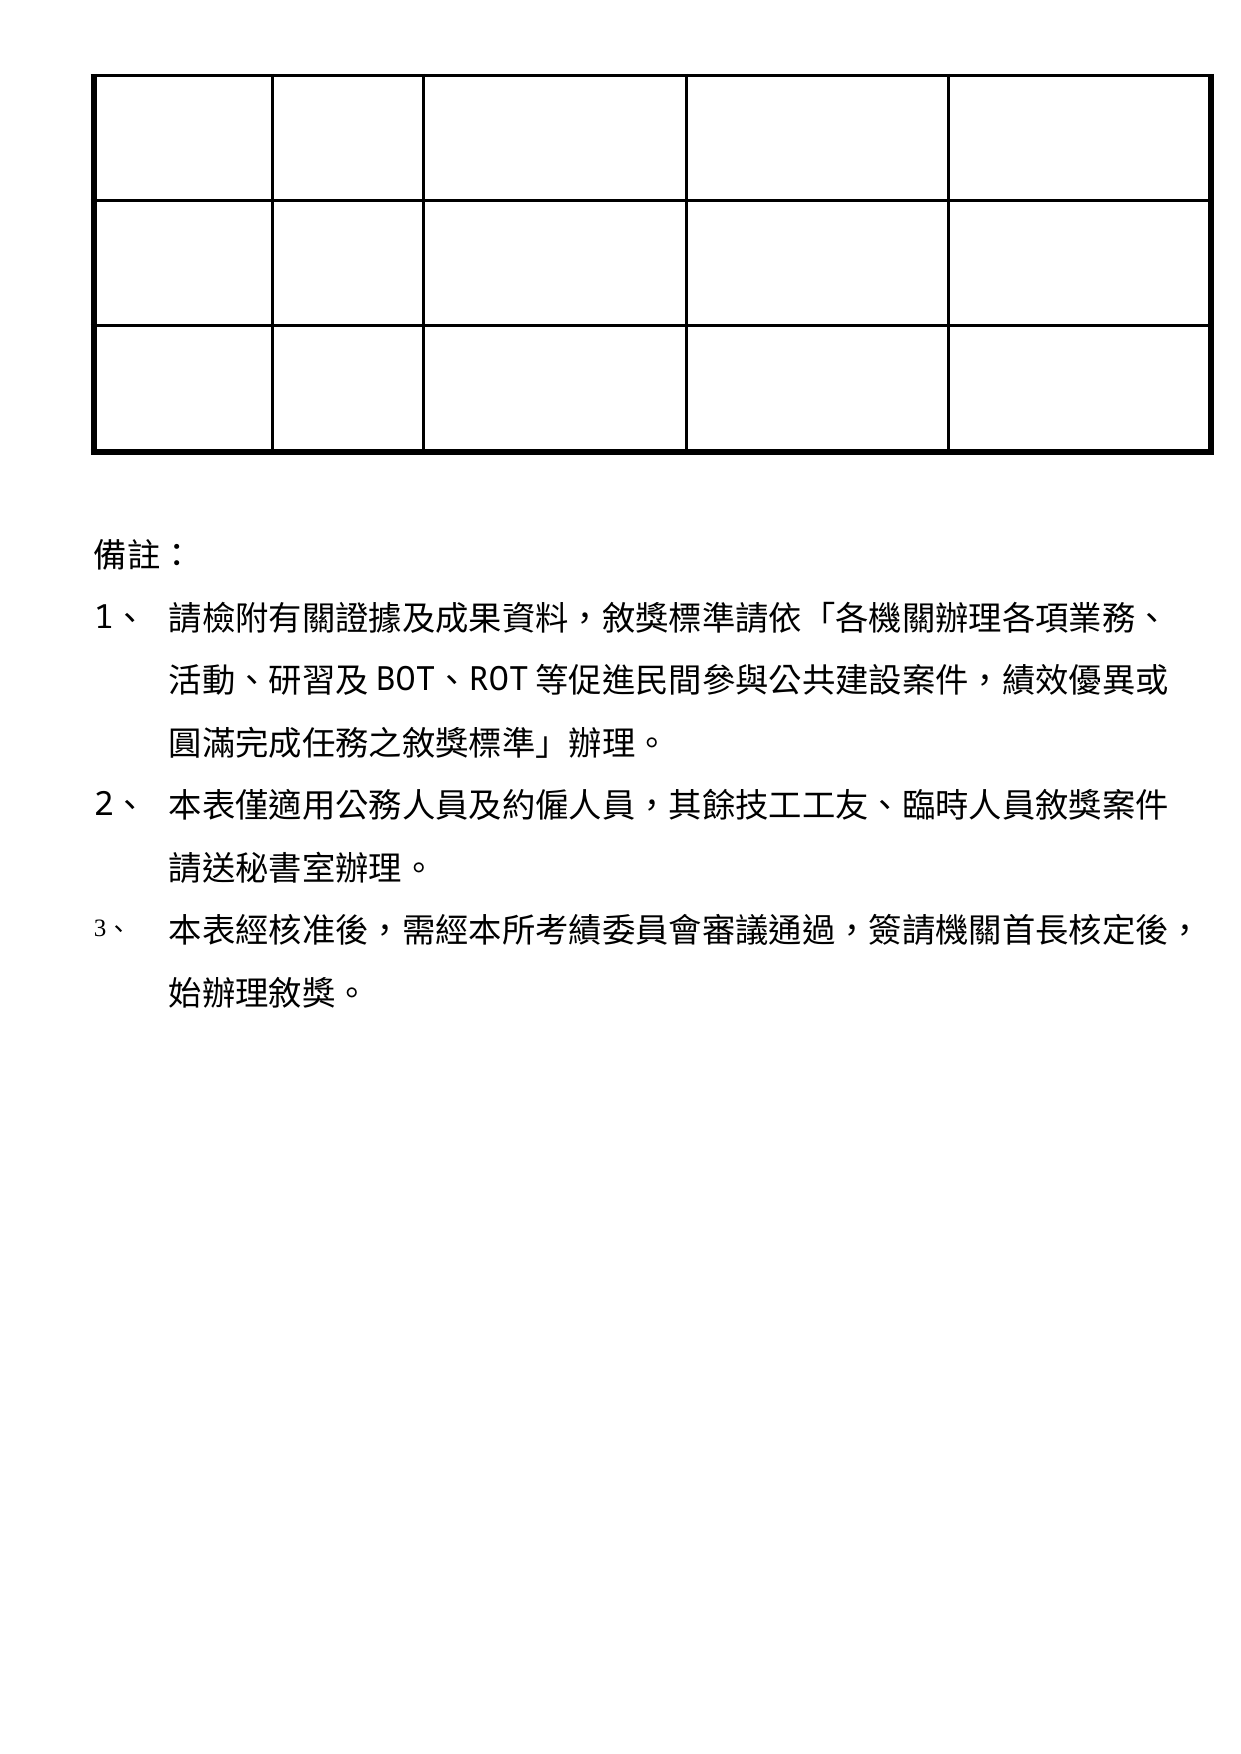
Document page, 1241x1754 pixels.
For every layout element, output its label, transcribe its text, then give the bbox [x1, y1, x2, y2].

list 本表經核准後，需經本所考績委員會審議通過，簽請機關首長核定後，始辦理敘獎。 [94, 886, 1200, 1011]
table_cell [425, 202, 685, 324]
table_cell [274, 77, 422, 199]
table_cell [688, 327, 947, 449]
table_cell [425, 77, 685, 199]
table_cell [688, 202, 947, 324]
table_cell [97, 327, 271, 449]
table_cell [274, 327, 422, 449]
table_cell [97, 202, 271, 324]
table_cell [274, 202, 422, 324]
list 請檢附有關證據及成果資料，敘獎標準請依「各機關辦理各項業務、活動、研習及BOT、ROT等促進民間參與公共建設案件，績效優異或圓滿完成任務之敘獎標準」辦理。 [94, 574, 1200, 761]
text 備註： [94, 511, 1200, 574]
table_cell [97, 77, 271, 199]
table_cell [950, 327, 1208, 449]
list 本表僅適用公務人員及約僱人員，其餘技工工友、臨時人員敘獎案件請送秘書室辦理。 [94, 761, 1200, 886]
table_cell [950, 202, 1208, 324]
table_cell [950, 77, 1208, 199]
table_cell [688, 77, 947, 199]
table_cell [425, 327, 685, 449]
